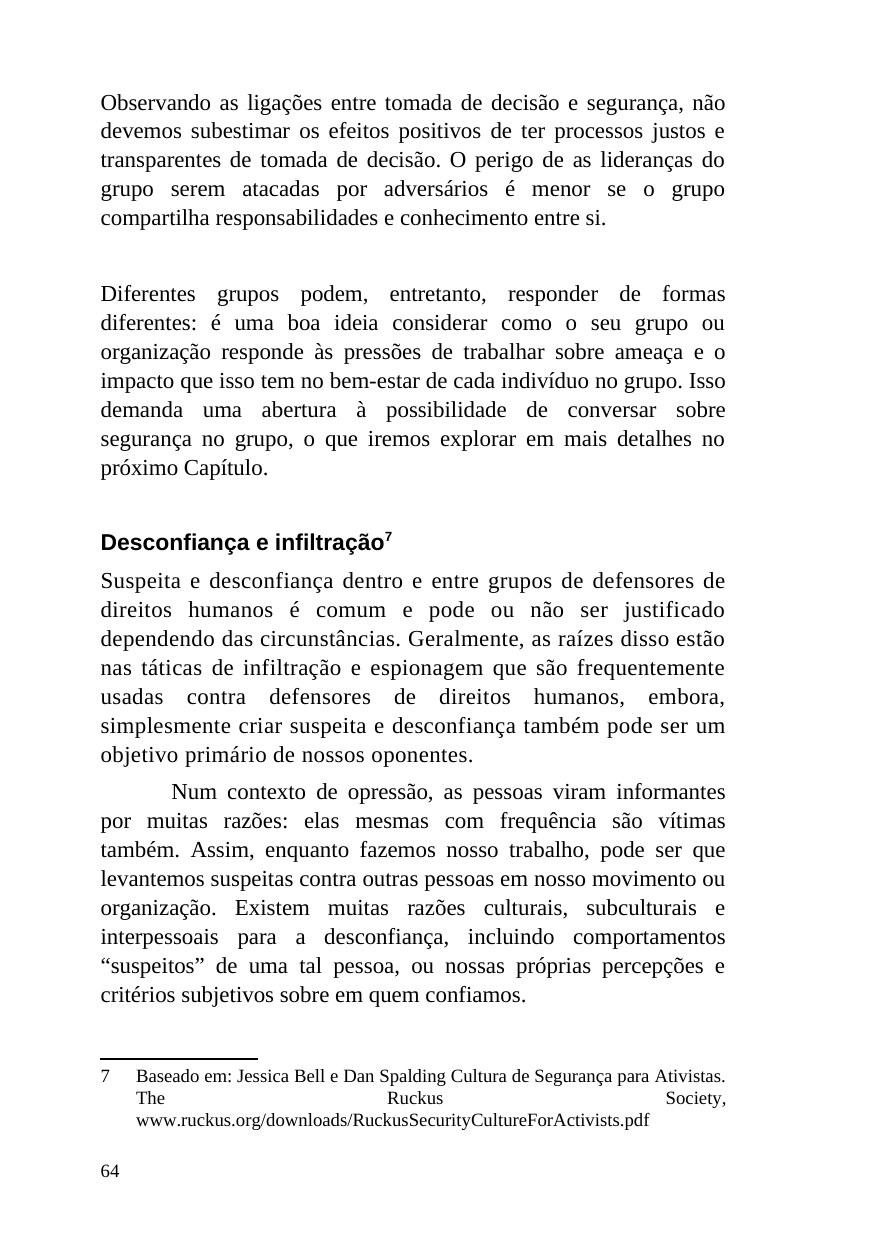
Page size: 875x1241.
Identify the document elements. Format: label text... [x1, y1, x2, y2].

subtitle Desconfiança e infiltração [100, 529, 726, 555]
text Baseado em: Jessica Bell e Dan Spalding Cultura de Segurança para Ativistas. The Ruckus Society, www.ruckus.org/downloads/RuckusSecurityCultureForActivists.pdf [100, 1065, 726, 1130]
text Diferentes grupos podem, entretanto, responder de formas diferentes: é uma boa ideia considerar como o seu grupo ou organização responde às pressões de trabalhar sobre ameaça e o impacto que isso tem no bem-estar de cada indivíduo no grupo. Isso demanda uma abertura à possibilidade de conversar sobre segurança no grupo, o que iremos explorar em mais detalhes no próximo Capítulo. [100, 280, 726, 480]
text Num contexto de opressão, as pessoas viram informantes por muitas razões: elas mesmas com frequência são vítimas também. Assim, enquanto fazemos nosso trabalho, pode ser que levantemos suspeitas contra outras pessoas em nosso movimento ou organização. Existem muitas razões culturais, subculturais e interpessoais para a desconfiança, incluindo comportamentos “suspeitos” de uma tal pessoa, ou nossas próprias percepções e critérios subjetivos sobre em quem confiamos. [100, 778, 726, 1007]
text Suspeita e desconfiança dentro e entre grupos de defensores de direitos humanos é comum e pode ou não ser justificado dependendo das circunstâncias. Geralmente, as raízes disso estão nas táticas de infiltração e espionagem que são frequentemente usadas contra defensores de direitos humanos, embora, simplesmente criar suspeita e desconfiança também pode ser um objetivo primário de nossos oponentes. [100, 567, 726, 767]
text Observando as ligações entre tomada de decisão e segurança, não devemos subestimar os efeitos positivos de ter processos justos e transparentes de tomada de decisão. O perigo de as lideranças do grupo serem atacadas por adversários é menor se o grupo compartilha responsabilidades e conhecimento entre si. [100, 88, 726, 231]
